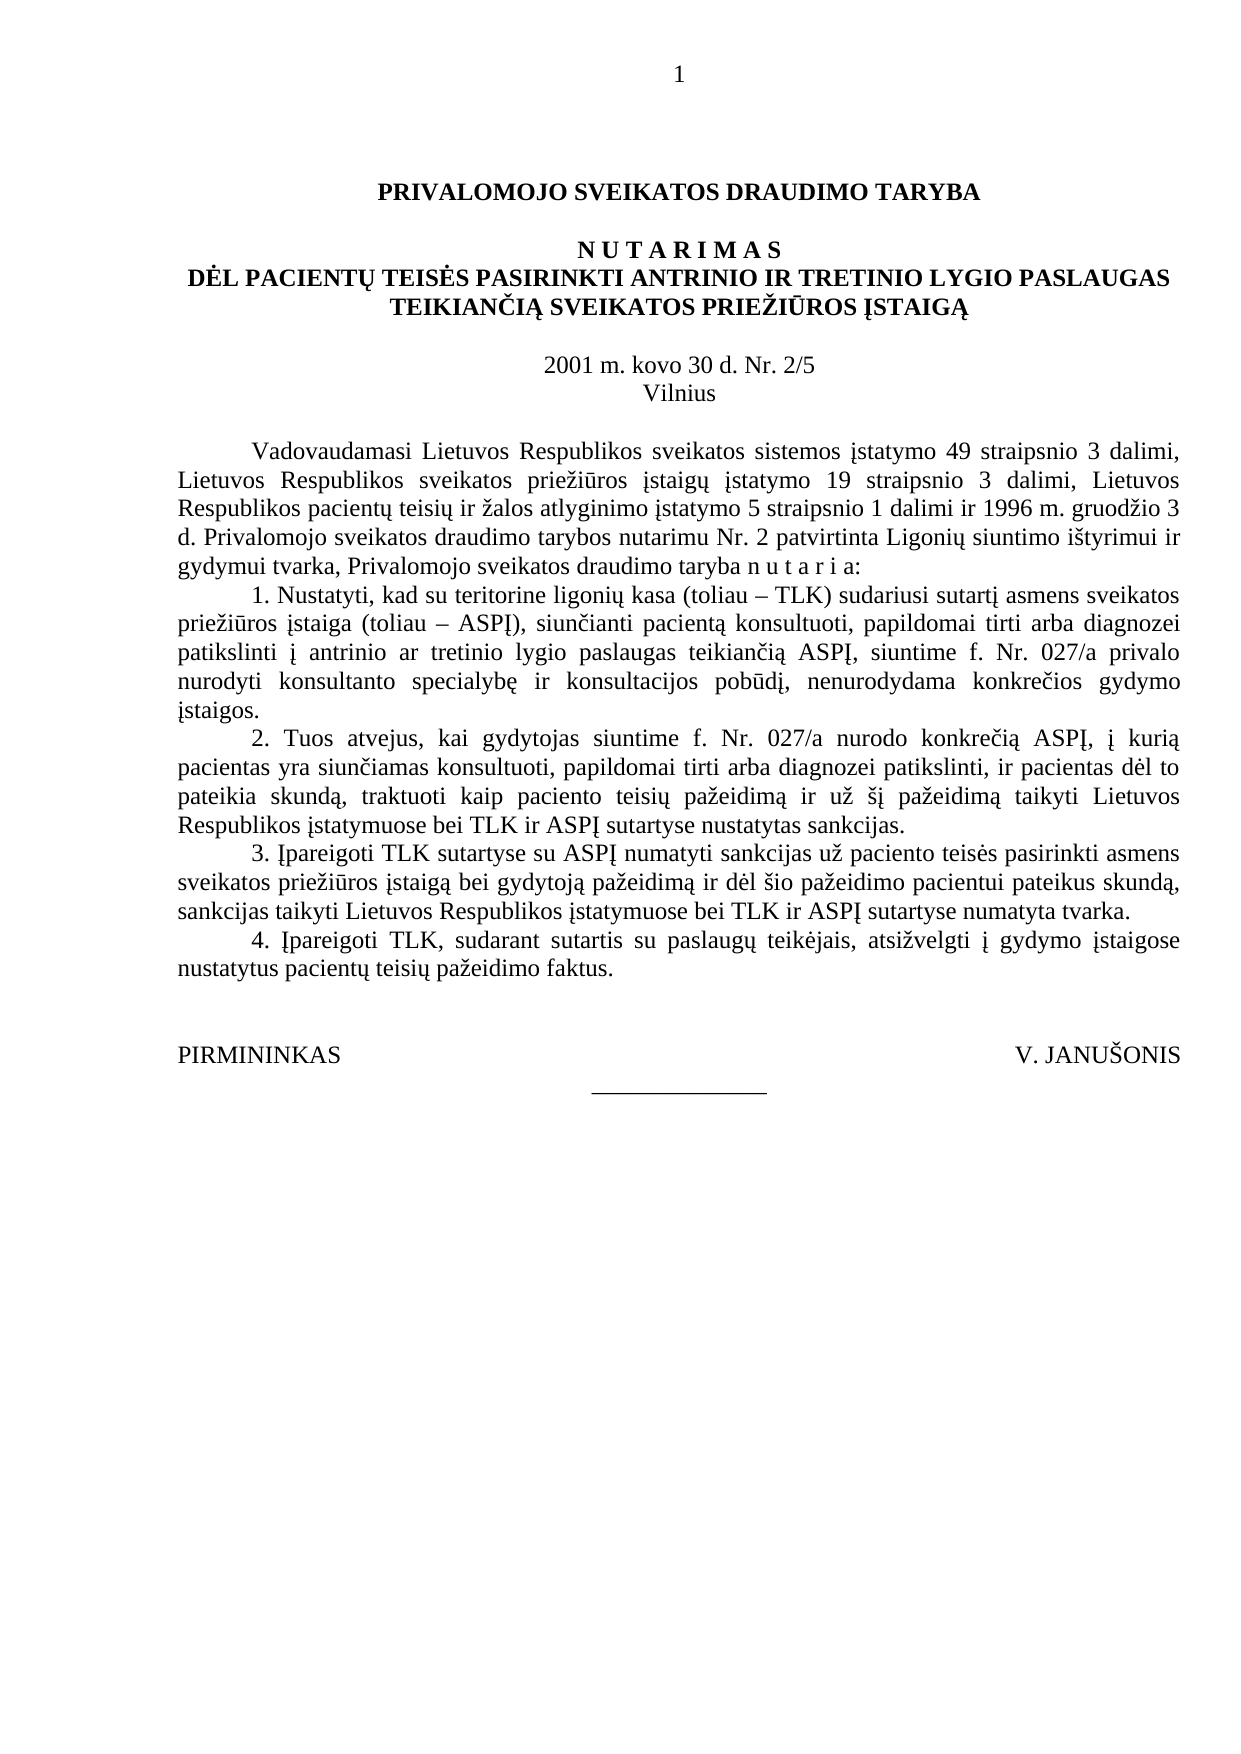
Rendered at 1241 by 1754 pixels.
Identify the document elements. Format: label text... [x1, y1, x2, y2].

text 3. Įpareigoti TLK sutartyse su ASPĮ numatyti sankcijas už paciento teisės pasirinkti asmens sveikatos priežiūros įstaigą bei gydytoją pažeidimą ir dėl šio pažeidimo pacientui pateikus skundą, sankcijas taikyti Lietuvos Respublikos įstatymuose bei TLK ir ASPĮ sutartyse numatyta tvarka. [177, 838, 1181, 925]
text DĖL PACIENTŲ TEISĖS PASIRINKTI ANTRINIO IR TRETINIO LYGIO PASLAUGAS TEIKIANČIĄ SVEIKATOS PRIEŽIŪROS ĮSTAIGĄ [177, 263, 1181, 321]
text PIRMININKAS V. JANUŠONIS [177, 1040, 1181, 1068]
text PRIVALOMOJO SVEIKATOS DRAUDIMO TARYBA [177, 177, 1181, 206]
text 2. Tuos atvejus, kai gydytojas siuntime f. Nr. 027/a nurodo konkrečią ASPĮ, į kurią pacientas yra siunčiamas konsultuoti, papildomai tirti arba diagnozei patikslinti, ir pacientas dėl to pateikia skundą, traktuoti kaip paciento teisių pažeidimą ir už šį pažeidimą taikyti Lietuvos Respublikos įstatymuose bei TLK ir ASPĮ sutartyse nustatytas sankcijas. [177, 723, 1181, 838]
text 2001 m. kovo 30 d. Nr. 2/5 [177, 350, 1181, 378]
text Vilnius [177, 378, 1181, 407]
text Vadovaudamasi Lietuvos Respublikos sveikatos sistemos įstatymo 49 straipsnio 3 dalimi, Lietuvos Respublikos sveikatos priežiūros įstaigų įstatymo 19 straipsnio 3 dalimi, Lietuvos Respublikos pacientų teisių ir žalos atlyginimo įstatymo 5 straipsnio 1 dalimi ir 1996 m. gruodžio 3 d. Privalomojo sveikatos draudimo tarybos nutarimu Nr. 2 patvirtinta Ligonių siuntimo ištyrimui ir gydymui tvarka, Privalomojo sveikatos draudimo taryba nutaria: [177, 436, 1181, 580]
text 4. Įpareigoti TLK, sudarant sutartis su paslaugų teikėjais, atsižvelgti į gydymo įstaigose nustatytus pacientų teisių pažeidimo faktus. [177, 925, 1181, 982]
text N U T A R I M A S [177, 235, 1181, 263]
text 1. Nustatyti, kad su teritorine ligonių kasa (toliau – TLK) sudariusi sutartį asmens sveikatos priežiūros įstaiga (toliau – ASPĮ), siunčianti pacientą konsultuoti, papildomai tirti arba diagnozei patikslinti į antrinio ar tretinio lygio paslaugas teikiančią ASPĮ, siuntime f. Nr. 027/a privalo nurodyti konsultanto specialybę ir konsultacijos pobūdį, nenurodydama konkrečios gydymo įstaigos. [177, 580, 1181, 723]
text ______________ [177, 1068, 1181, 1097]
